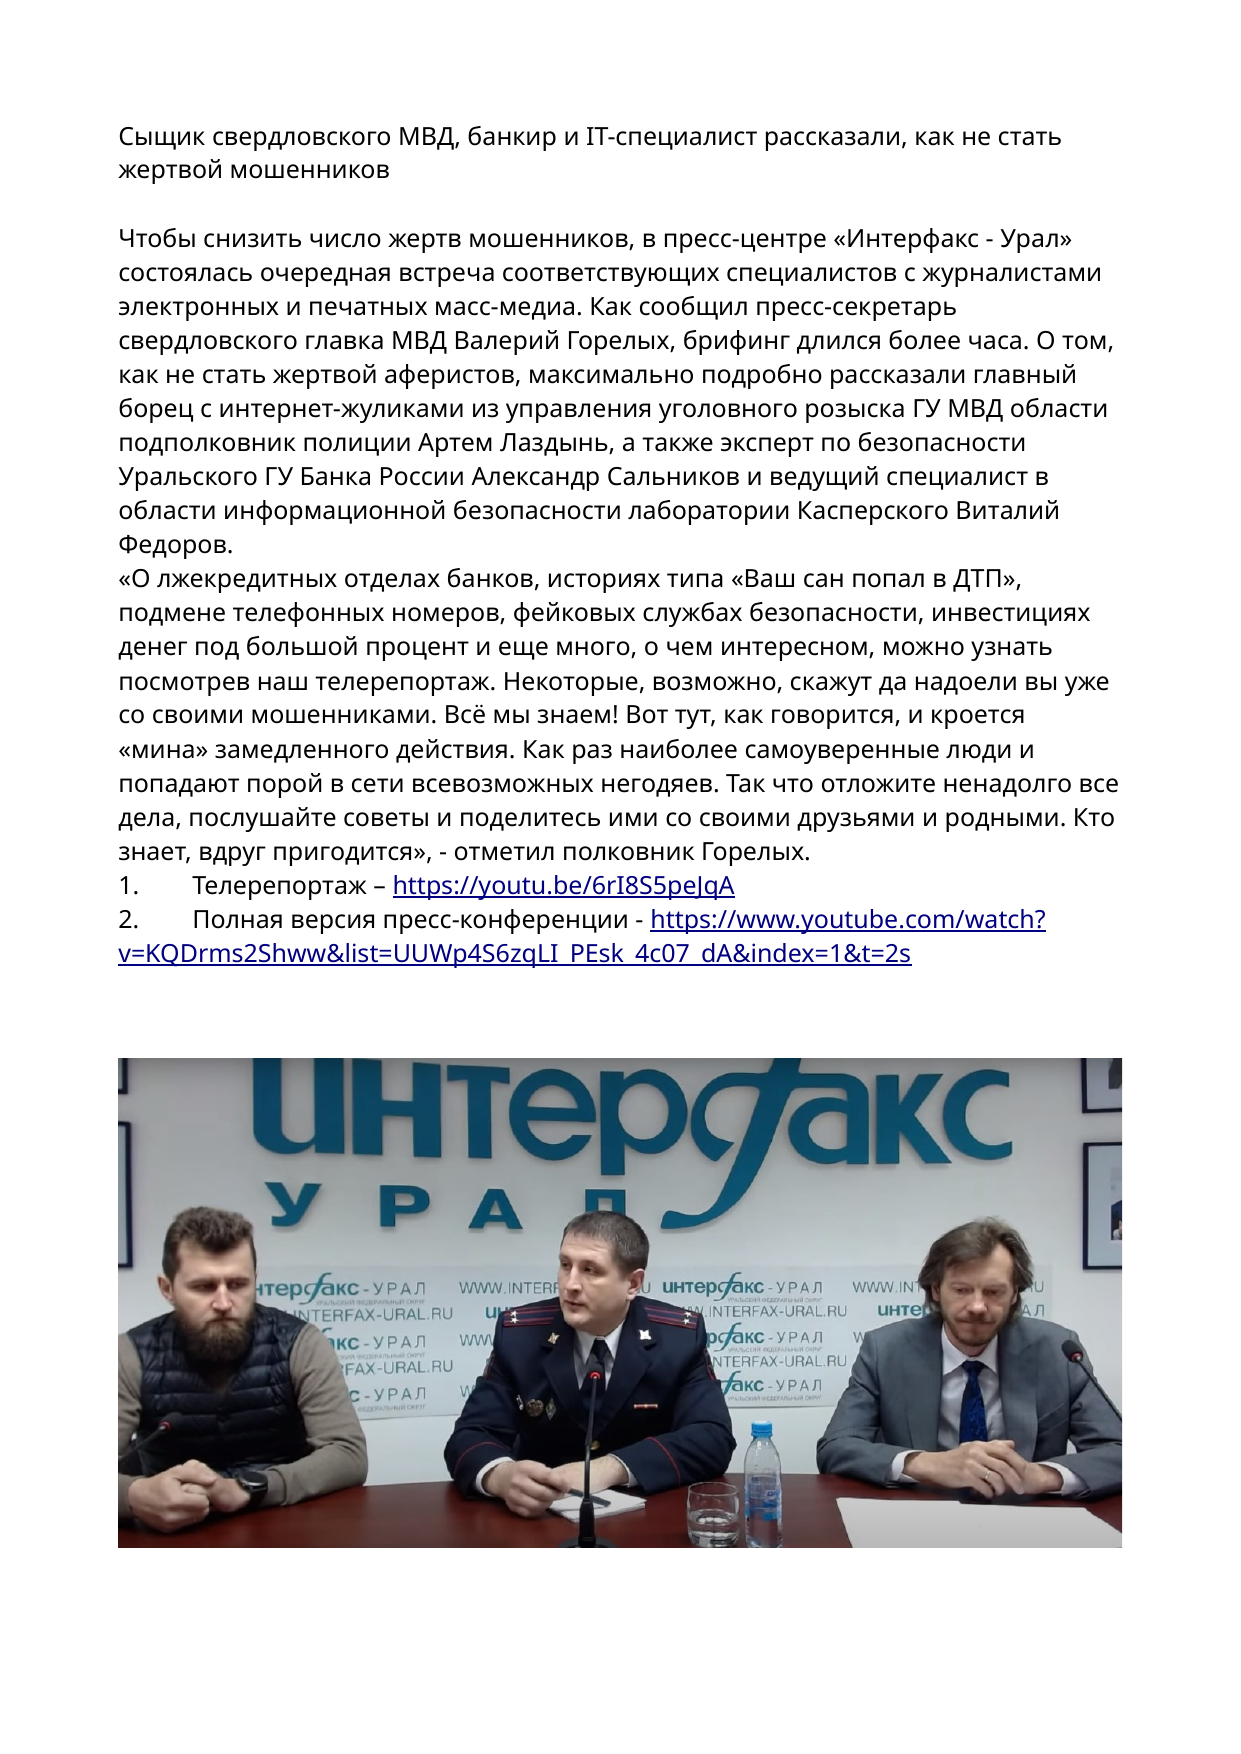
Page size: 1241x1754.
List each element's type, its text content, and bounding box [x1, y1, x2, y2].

text 2. Полная версия пресс-конференции - https://www.youtube.com/watch?v=KQDrms2Shww&list=UUWp4S6zqLI_PEsk_4c07_dA&index=1&t=2s [118, 902, 1122, 970]
text «О лжекредитных отделах банков, историях типа «Ваш сан попал в ДТП», подмене телефонных номеров, фейковых службах безопасности, инвестициях денег под большой процент и еще много, о чем интересном, можно узнать посмотрев наш телерепортаж. Некоторые, возможно, скажут да надоели вы уже со своими мошенниками. Всё мы знаем! Вот тут, как говорится, и кроется «мина» замедленного действия. Как раз наиболее самоуверенные люди и попадают порой в сети всевозможных негодяев. Так что отложите ненадолго все дела, послушайте советы и поделитесь ими со своими друзьями и родными. Кто знает, вдруг пригодится», - отметил полковник Горелых. [118, 561, 1122, 867]
picture [118, 1058, 1123, 1548]
text Чтобы снизить число жертв мошенников, в пресс-центре «Интерфакс - Урал» состоялась очередная встреча соответствующих специалистов с журналистами электронных и печатных масс-медиа. Как сообщил пресс-секретарь свердловского главка МВД Валерий Горелых, брифинг длился более часа. О том, как не стать жертвой аферистов, максимально подробно рассказали главный борец с интернет-жуликами из управления уголовного розыска ГУ МВД области подполковник полиции Артем Лаздынь, а также эксперт по безопасности Уральского ГУ Банка России Александр Сальников и ведущий специалист в области информационной безопасности лаборатории Касперского Виталий Федоров. [118, 220, 1122, 561]
text Сыщик свердловского МВД, банкир и IT-специалист рассказали, как не стать жертвой мошенников [118, 118, 1122, 186]
text 1. Телерепортаж – https://youtu.be/6rI8S5peJqA [118, 867, 1122, 902]
